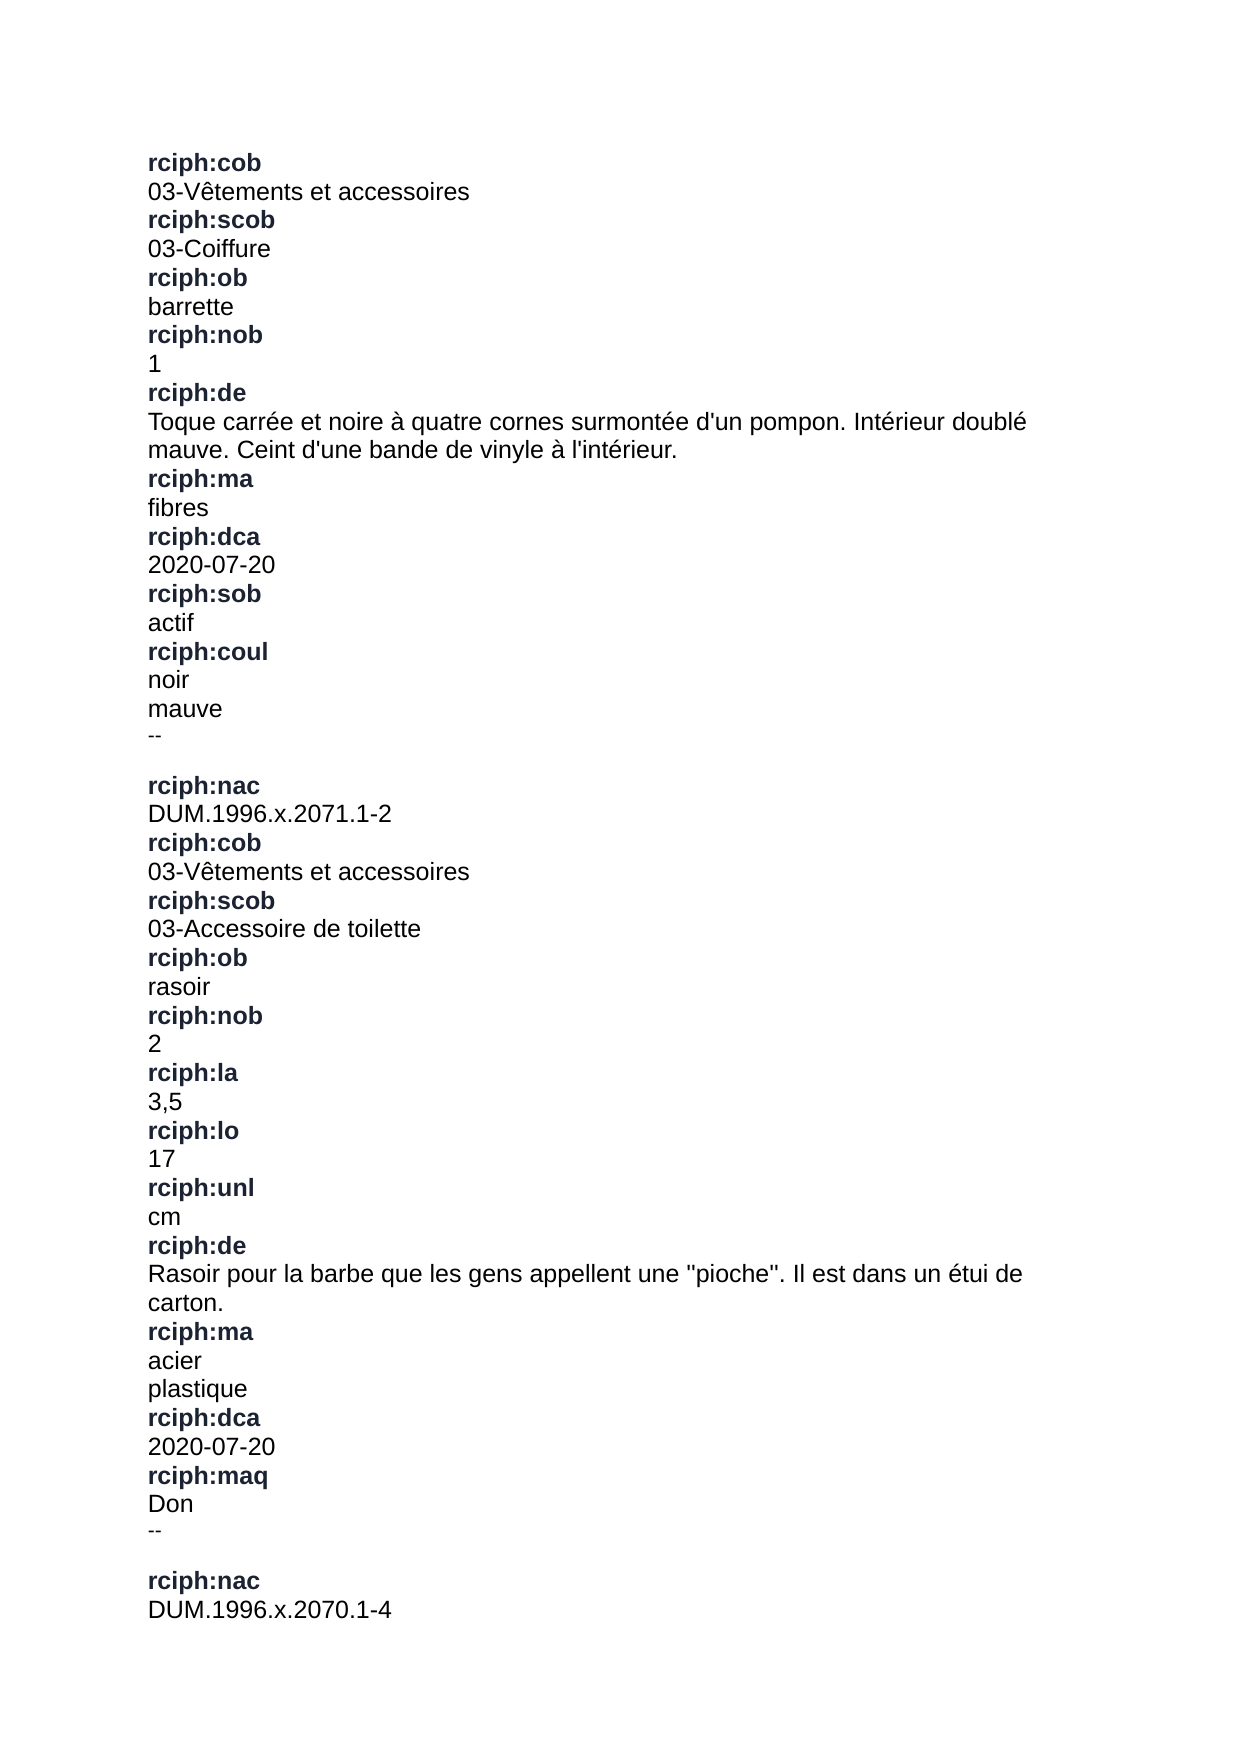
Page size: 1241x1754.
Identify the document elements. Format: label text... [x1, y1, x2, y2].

text 2 [148, 1029, 1092, 1058]
text rciph:ob [148, 943, 1092, 972]
text mauve [148, 694, 1092, 723]
text rciph:maq [148, 1461, 1092, 1489]
text rciph:dca [148, 1403, 1092, 1432]
text 03-Coiffure [148, 234, 1092, 263]
text cm [148, 1202, 1092, 1231]
text 2020-07-20 [148, 550, 1092, 579]
text rciph:de [148, 1231, 1092, 1259]
text rciph:nob [148, 320, 1092, 349]
text rciph:sob [148, 579, 1092, 608]
text rciph:de [148, 378, 1092, 406]
text 03-Vêtements et accessoires [148, 857, 1092, 886]
text rciph:dca [148, 521, 1092, 550]
text rciph:ma [148, 464, 1092, 493]
text barrette [148, 291, 1092, 320]
text 03-Accessoire de toilette [148, 914, 1092, 943]
text rciph:unl [148, 1173, 1092, 1202]
text rciph:lo [148, 1116, 1092, 1144]
text rciph:cob [148, 148, 1092, 176]
text -- [148, 723, 1092, 747]
text plastique [148, 1374, 1092, 1403]
text DUM.1996.x.2071.1-2 [148, 799, 1092, 828]
text Rasoir pour la barbe que les gens appellent une ''pioche''. Il est dans un étui de carton. [148, 1259, 1092, 1317]
text 03-Vêtements et accessoires [148, 176, 1092, 205]
text rciph:cob [148, 828, 1092, 857]
text rciph:la [148, 1058, 1092, 1087]
text rciph:nac [148, 771, 1092, 799]
text acier [148, 1346, 1092, 1374]
text 17 [148, 1144, 1092, 1173]
text rciph:coul [148, 636, 1092, 665]
text Don [148, 1489, 1092, 1518]
text fibres [148, 493, 1092, 521]
text rciph:nac [148, 1566, 1092, 1595]
text -- [148, 1518, 1092, 1542]
text rciph:scob [148, 886, 1092, 914]
text 3,5 [148, 1087, 1092, 1116]
text rciph:ob [148, 263, 1092, 291]
text Toque carrée et noire à quatre cornes surmontée d'un pompon. Intérieur doublé mauve. Ceint d'une bande de vinyle à l'intérieur. [148, 406, 1092, 464]
text rciph:ma [148, 1317, 1092, 1346]
text noir [148, 665, 1092, 694]
text rciph:scob [148, 205, 1092, 234]
text DUM.1996.x.2070.1-4 [148, 1595, 1092, 1623]
text rasoir [148, 972, 1092, 1001]
text rciph:nob [148, 1001, 1092, 1029]
text actif [148, 608, 1092, 636]
text 1 [148, 349, 1092, 378]
text 2020-07-20 [148, 1432, 1092, 1461]
